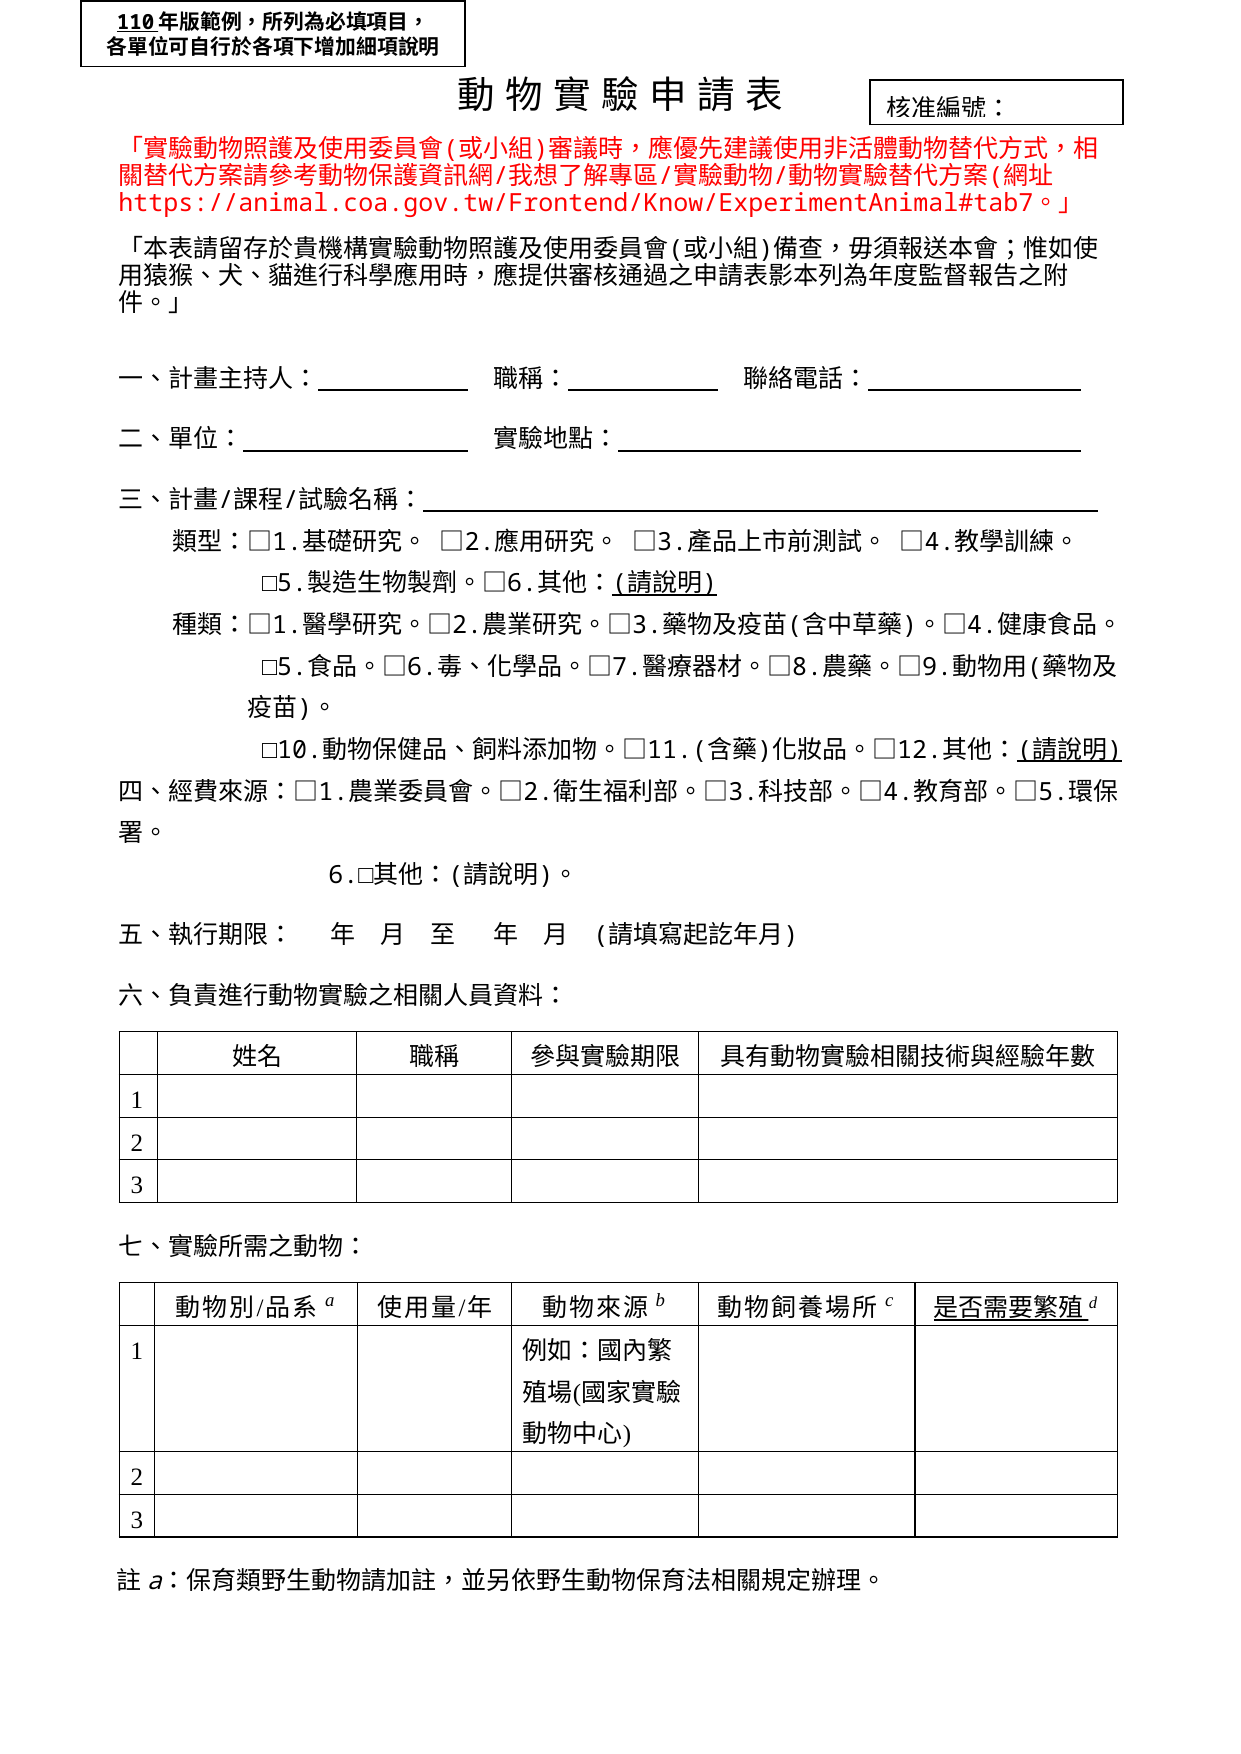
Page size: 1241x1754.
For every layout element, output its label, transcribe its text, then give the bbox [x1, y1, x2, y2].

table_cell [158, 1075, 356, 1117]
table_cell [155, 1452, 357, 1494]
text 三、計畫/課程/試驗名稱： [118, 475, 1122, 517]
table_cell [155, 1326, 357, 1451]
table_cell 2 [120, 1452, 154, 1494]
table_cell 1 [120, 1075, 157, 1117]
table_header 是否需要繁殖d [916, 1283, 1117, 1325]
table_cell [699, 1075, 1117, 1117]
table_cell 3 [120, 1495, 154, 1536]
table_cell [357, 1075, 511, 1117]
table_cell [512, 1452, 698, 1494]
table_cell [699, 1326, 914, 1451]
table_cell [699, 1495, 914, 1536]
text 「本表請留存於貴機構實驗動物照護及使用委員會(或小組)備查，毋須報送本會；惟如使用猿猴、犬、貓進行科學應用時，應提供審核通過之申請表影本列為年度監督報告之附件。」 [118, 235, 1122, 317]
table_cell [916, 1495, 1117, 1536]
text 五、執行期限： 年 月 至 年 月 (請填寫起訖年月) [118, 910, 1122, 952]
text 動物實驗申請表 [118, 75, 1122, 117]
table_cell [357, 1160, 511, 1202]
table_header 動物來源b [512, 1283, 698, 1325]
table_cell [155, 1495, 357, 1536]
table_cell [916, 1326, 1117, 1451]
table_cell [158, 1160, 356, 1202]
text 註a：保育類野生動物請加註，並另依野生動物保育法相關規定辦理。 [117, 1556, 1122, 1598]
table_cell [699, 1452, 914, 1494]
text 動物實驗申請表 [871, 81, 1122, 124]
table_header 動物飼養場所c [699, 1283, 914, 1325]
text 類型：□1.基礎研究。 □2.應用研究。 □3.產品上市前測試。 □4.教學訓練。 [172, 517, 1122, 558]
table_cell [358, 1495, 511, 1536]
table_header 職稱 [357, 1032, 511, 1074]
text 種類：□1.醫學研究。□2.農業研究。□3.藥物及疫苗(含中草藥)。□4.健康食品。 [172, 600, 1122, 642]
text 四、經費來源：□1.農業委員會。□2.衛生福利部。□3.科技部。□4.教育部。□5.環保署。 [118, 767, 1122, 850]
text 110年版範例，所列為必填項目， [96, 9, 449, 34]
table_cell [699, 1118, 1117, 1159]
table_cell 3 [120, 1160, 157, 1202]
table_cell [699, 1160, 1117, 1202]
text 六、負責進行動物實驗之相關人員資料： [118, 971, 1122, 1012]
table_cell 2 [120, 1118, 157, 1159]
table_cell [358, 1326, 511, 1451]
text 二、單位： 實驗地點： [118, 414, 1122, 456]
table_header 具有動物實驗相關技術與經驗年數 [699, 1032, 1117, 1074]
table_cell 例如：國內繁殖場(國家實驗動物中心) [512, 1326, 698, 1451]
text 動物實驗申請表 [82, 2, 464, 66]
text 七、實驗所需之動物： [118, 1222, 1122, 1263]
table_cell [512, 1075, 698, 1117]
text 「實驗動物照護及使用委員會(或小組)審議時，應優先建議使用非活體動物替代方式，相關替代方案請參考動物保護資訊網/我想了解專區/實驗動物/動物實驗替代方案(網址https://animal.coa.gov.tw/Frontend/Know/ExperimentAnimal#tab7。」 [118, 135, 1122, 217]
table_header 使用量/年 [358, 1283, 511, 1325]
table_header 參與實驗期限 [512, 1032, 698, 1074]
text □5.製造生物製劑。□6.其他：(請說明) [172, 558, 1122, 600]
table_cell [158, 1118, 356, 1159]
table_header 姓名 [158, 1032, 356, 1074]
text □5.食品。□6.毒、化學品。□7.醫療器材。□8.農藥。□9.動物用(藥物及疫苗)。 [172, 642, 1122, 725]
table_cell [358, 1452, 511, 1494]
table_cell [916, 1452, 1117, 1494]
table_cell [512, 1160, 698, 1202]
table_cell 1 [120, 1326, 154, 1451]
table_header [120, 1283, 154, 1325]
table_header [120, 1032, 157, 1074]
table_cell [357, 1118, 511, 1159]
table_cell [512, 1118, 698, 1159]
text □10.動物保健品、飼料添加物。□11.(含藥)化妝品。□12.其他：(請說明) [172, 725, 1122, 767]
table_header 動物別/品系a [155, 1283, 357, 1325]
text 各單位可自行於各項下增加細項說明 [96, 34, 449, 58]
text 核准編號： [886, 88, 1107, 116]
text 6.□其他：(請說明)。 [118, 850, 1122, 892]
text 一、計畫主持人： 職稱： 聯絡電話： [118, 354, 1122, 396]
table_cell [512, 1495, 698, 1536]
